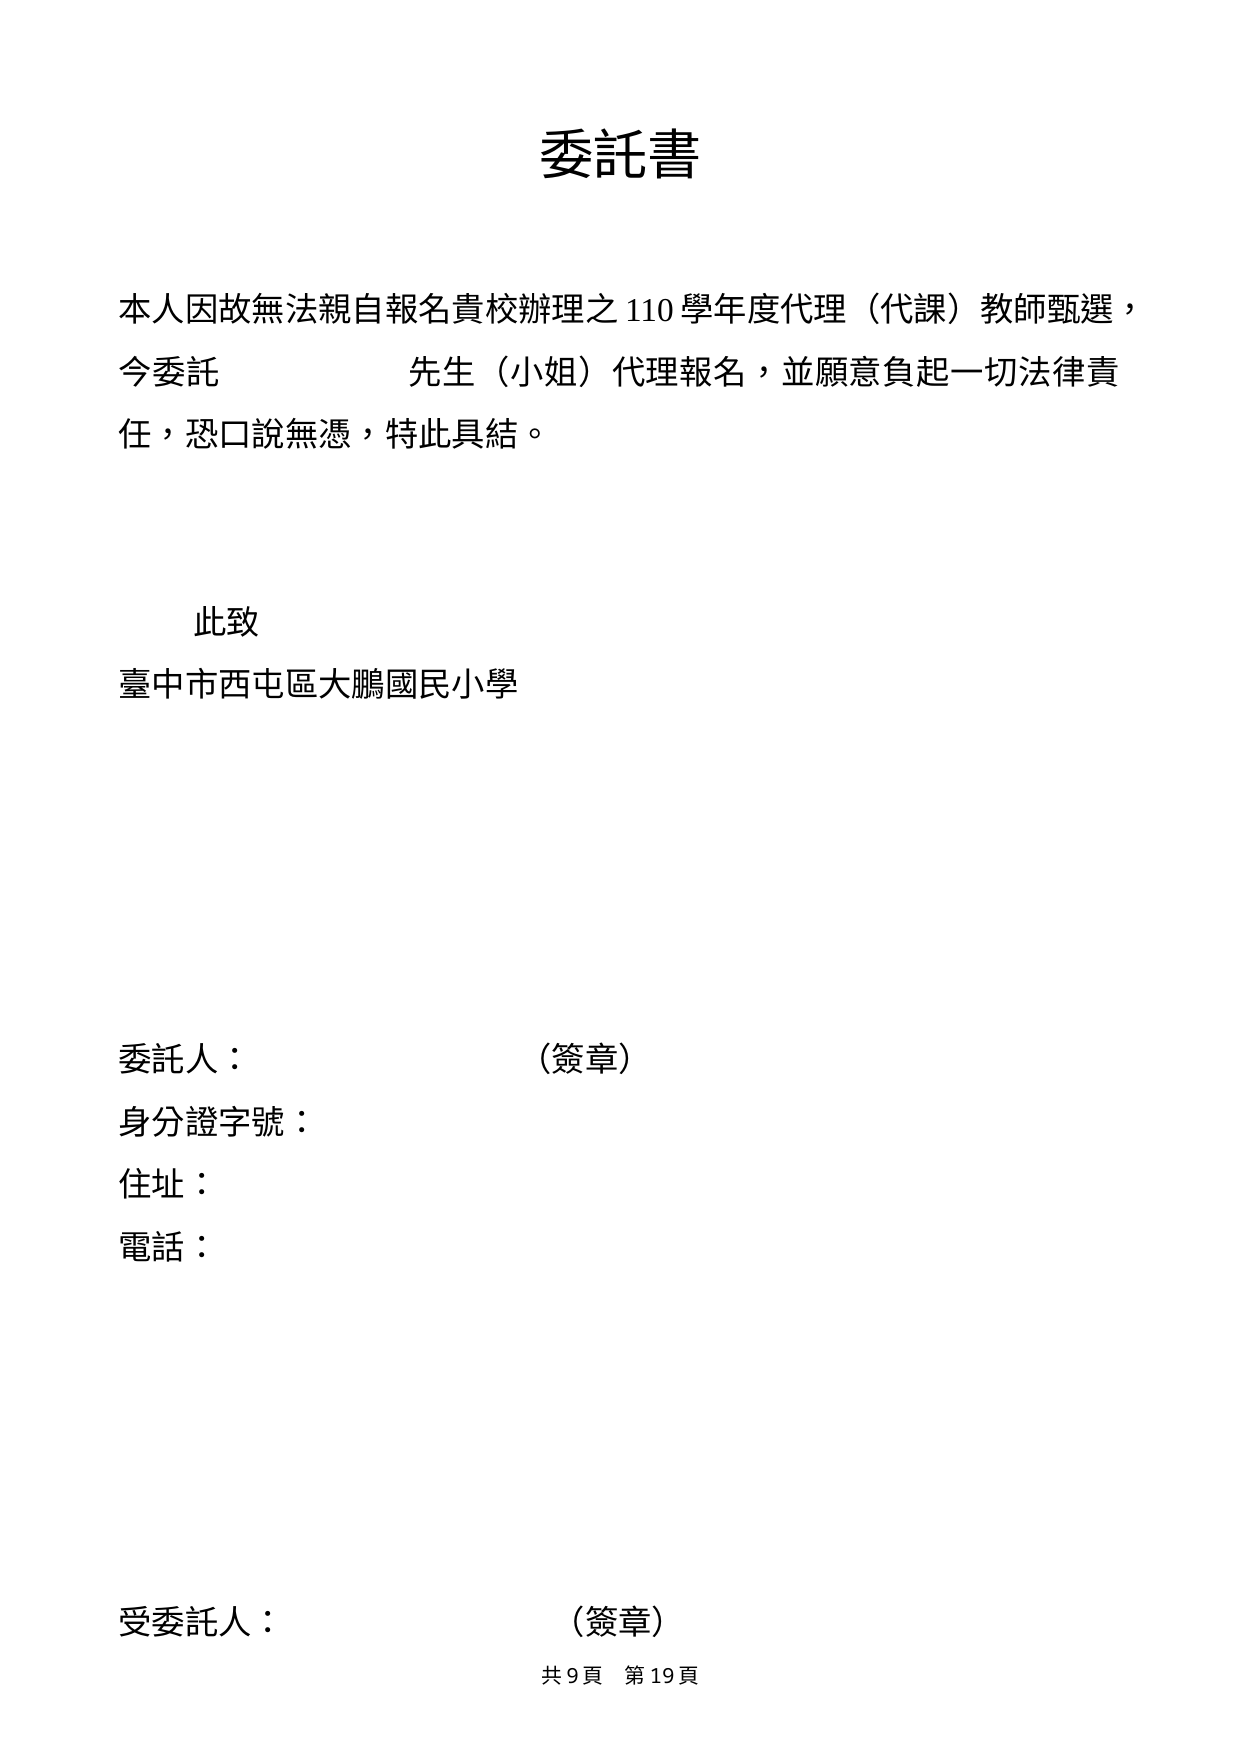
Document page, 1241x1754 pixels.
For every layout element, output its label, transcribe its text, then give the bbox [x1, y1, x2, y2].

text 身分證字號： [118, 1078, 1122, 1141]
text 本人因故無法親自報名貴校辦理之110學年度代理（代課）教師甄選， [118, 266, 1122, 328]
text 住址： [118, 1141, 1122, 1203]
text 受委託人： （簽章） [118, 1578, 1122, 1641]
text 臺中市西屯區大鵬國民小學 [118, 641, 1122, 703]
text 此致 [118, 578, 1122, 641]
text 委託人： （簽章） [118, 1016, 1122, 1078]
text 委託書 [118, 78, 1122, 203]
text 電話： [118, 1203, 1122, 1266]
text 今委託 先生（小姐）代理報名，並願意負起一切法律責任，恐口說無憑，特此具結。 [118, 328, 1122, 453]
